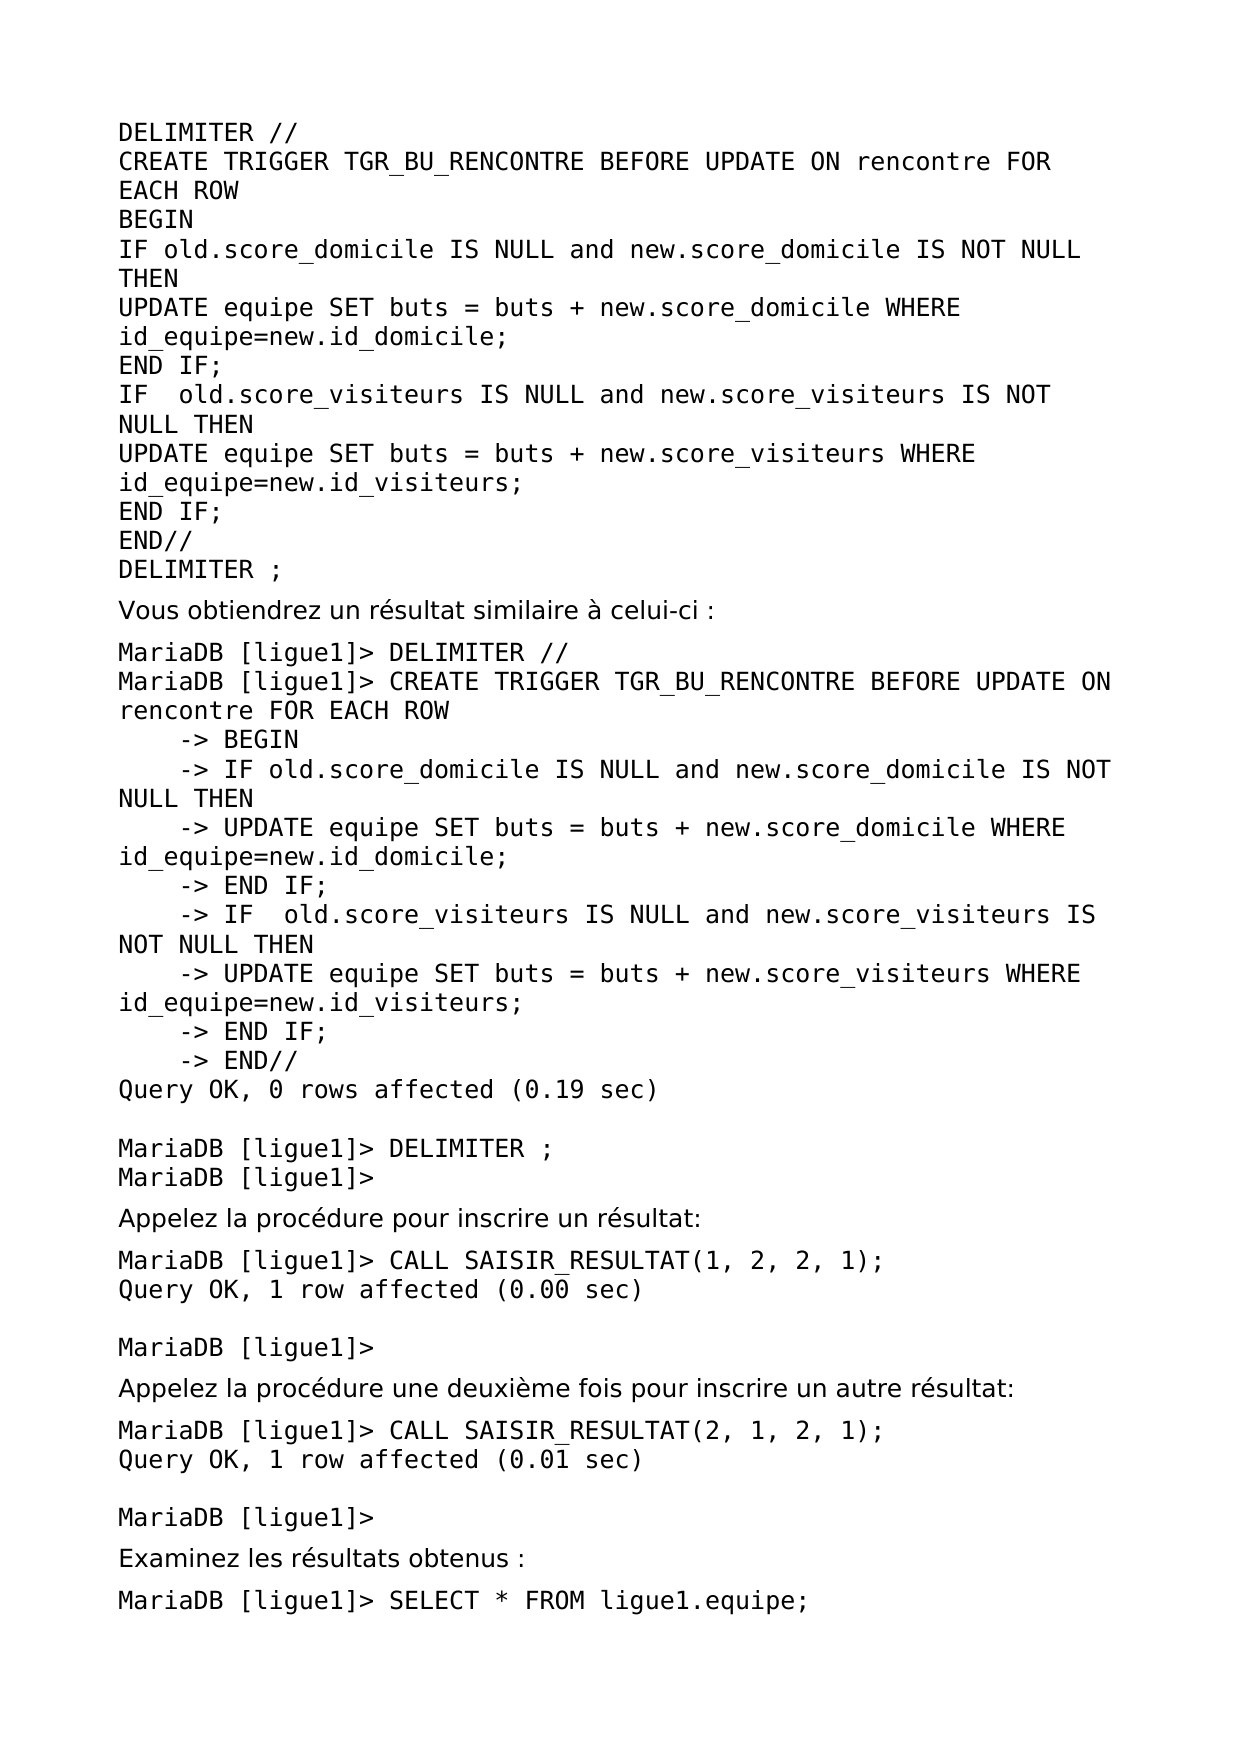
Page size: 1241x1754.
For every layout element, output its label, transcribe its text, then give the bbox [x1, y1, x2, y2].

text MariaDB [ligue1]> CALL SAISIR_RESULTAT(2, 1, 2, 1); Query OK, 1 row affected (0.01 sec) MariaDB [ligue1]> [118, 1416, 1122, 1533]
text Appelez la procédure une deuxième fois pour inscrire un autre résultat: [118, 1374, 1122, 1403]
text Examinez les résultats obtenus : [118, 1544, 1122, 1573]
text Appelez la procédure pour inscrire un résultat: [118, 1204, 1122, 1233]
text DELIMITER // CREATE TRIGGER TGR_BU_RENCONTRE BEFORE UPDATE ON rencontre FOR EACH ROW BEGIN IF old.score_domicile IS NULL and new.score_domicile IS NOT NULL THEN UPDATE equipe SET buts = buts + new.score_domicile WHERE id_equipe=new.id_domicile; END IF; IF old.score_visiteurs IS NULL and new.score_visiteurs IS NOT NULL THEN UPDATE equipe SET buts = buts + new.score_visiteurs WHERE id_equipe=new.id_visiteurs; END IF; END// DELIMITER ; [118, 118, 1122, 585]
text MariaDB [ligue1]> CALL SAISIR_RESULTAT(1, 2, 2, 1); Query OK, 1 row affected (0.00 sec) MariaDB [ligue1]> [118, 1246, 1122, 1362]
text MariaDB [ligue1]> DELIMITER // MariaDB [ligue1]> CREATE TRIGGER TGR_BU_RENCONTRE BEFORE UPDATE ON rencontre FOR EACH ROW -> BEGIN -> IF old.score_domicile IS NULL and new.score_domicile IS NOT NULL THEN -> UPDATE equipe SET buts = buts + new.score_domicile WHERE id_equipe=new.id_domicile; -> END IF; -> IF old.score_visiteurs IS NULL and new.score_visiteurs IS NOT NULL THEN -> UPDATE equipe SET buts = buts + new.score_visiteurs WHERE id_equipe=new.id_visiteurs; -> END IF; -> END// Query OK, 0 rows affected (0.19 sec) MariaDB [ligue1]> DELIMITER ; MariaDB [ligue1]> [118, 638, 1122, 1192]
text Vous obtiendrez un résultat similaire à celui-ci : [118, 597, 1122, 626]
text MariaDB [ligue1]> SELECT * FROM ligue1.equipe; [118, 1586, 1122, 1615]
